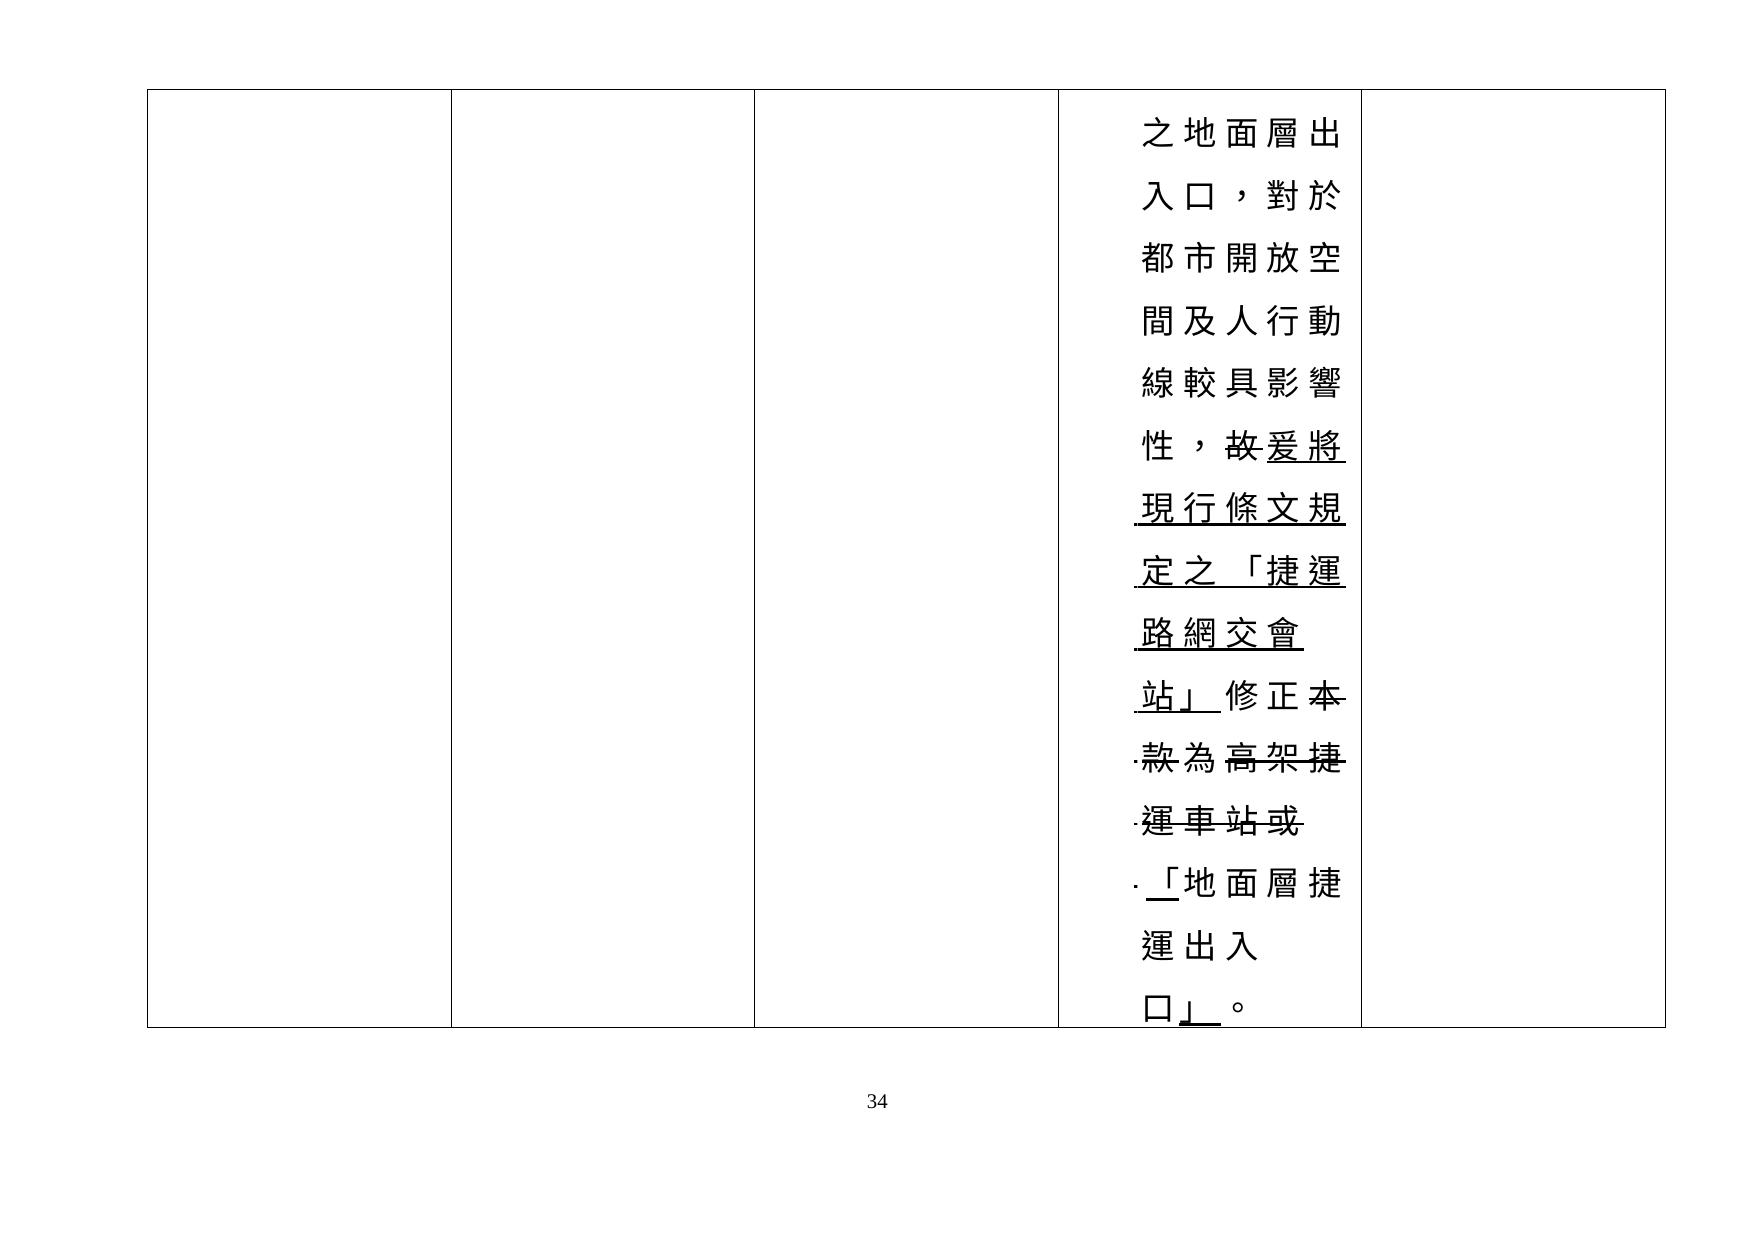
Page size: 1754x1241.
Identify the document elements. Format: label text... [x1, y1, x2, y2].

table_cell [755, 90, 1058, 1027]
table_cell [148, 90, 451, 1027]
table_cell [452, 90, 754, 1027]
table_cell [1362, 90, 1665, 1027]
table_cell 之地面層出入口，對於都市開放空間及人行動線較具影響性，故爰將現行條文規定之「捷運路網交會站」修正本款為高架捷運車站或「地面層捷運出入口」。 [1059, 90, 1361, 1027]
